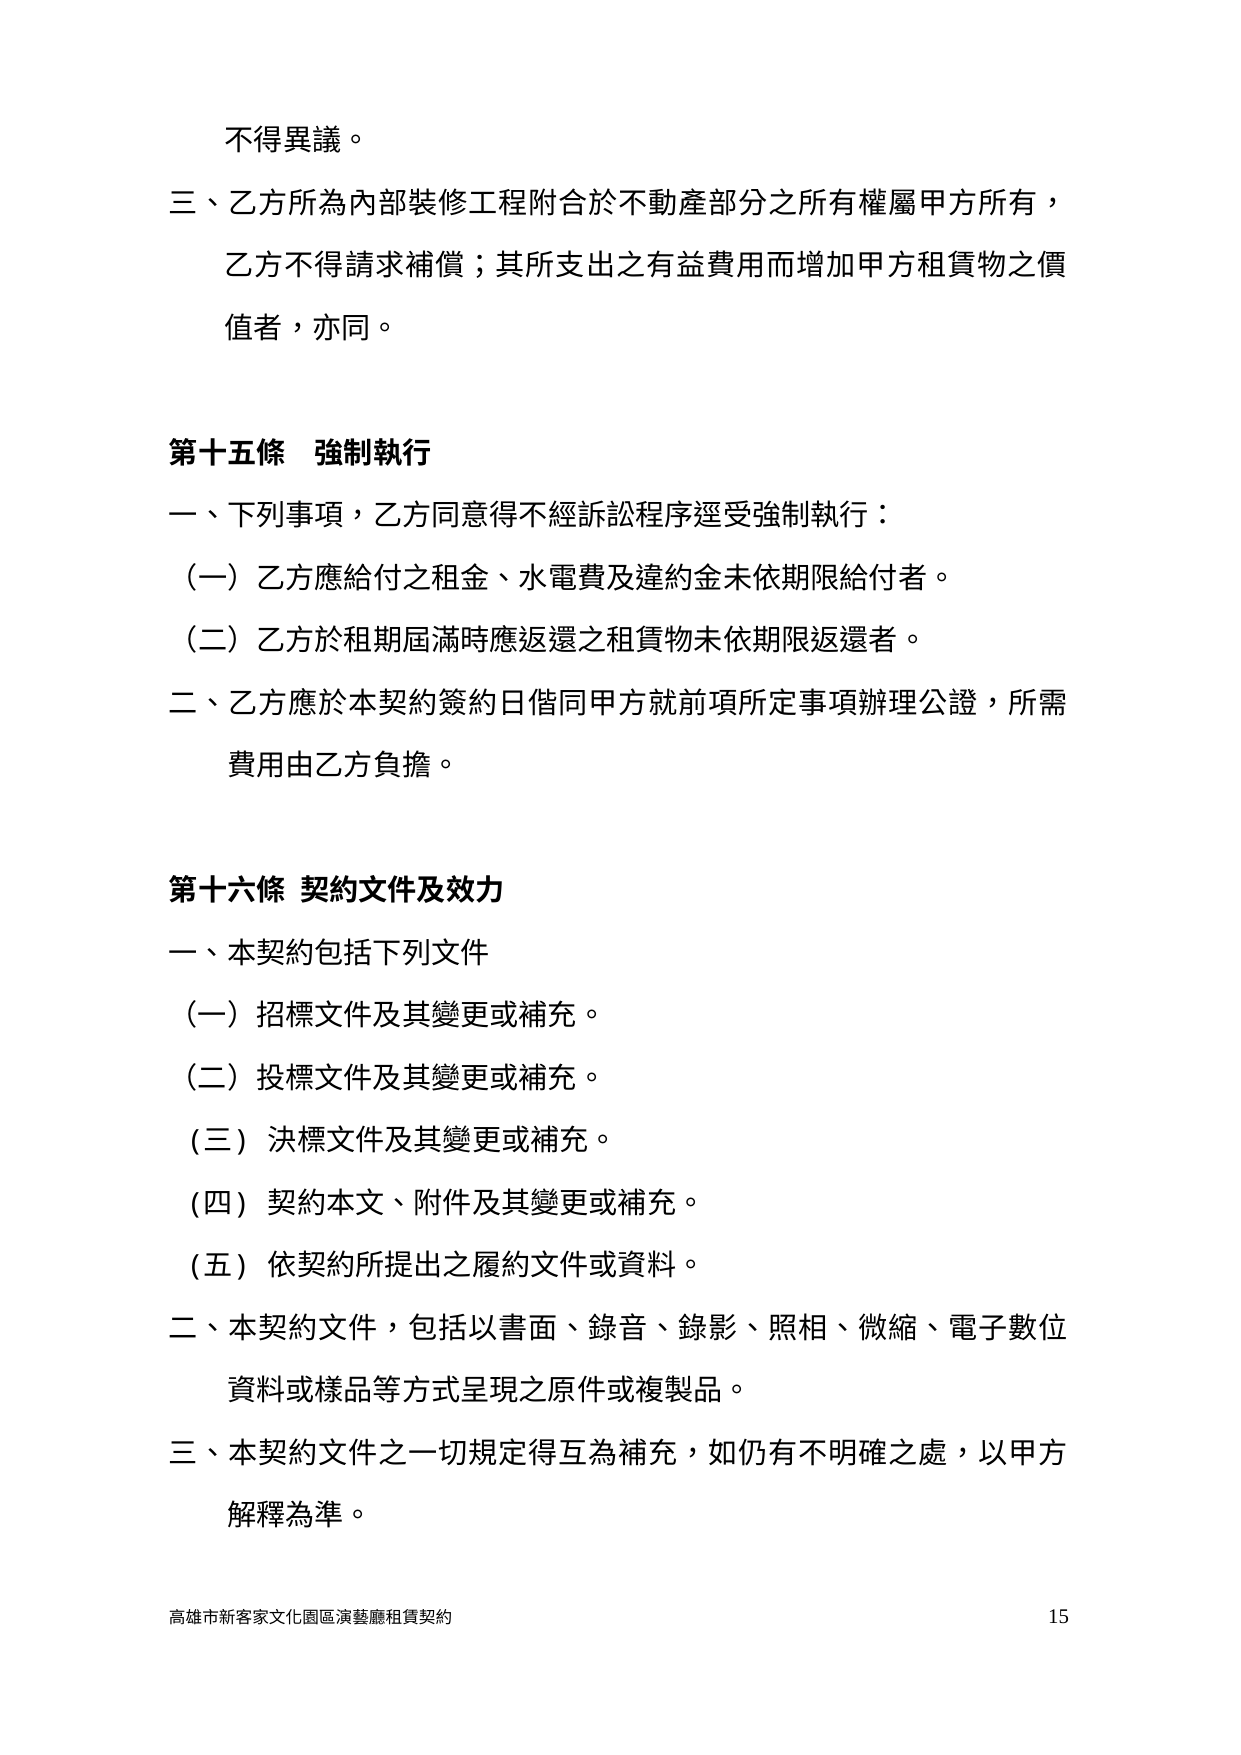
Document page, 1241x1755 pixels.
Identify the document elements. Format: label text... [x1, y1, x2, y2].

text (三) 決標文件及其變更或補充。 [168, 1096, 1069, 1159]
text （一）乙方應給付之租金、水電費及違約金未依期限給付者。 [169, 534, 1069, 596]
text 第十六條 契約文件及效力 [169, 846, 1069, 909]
text （二）乙方於租期屆滿時應返還之租賃物未依期限返還者。 [169, 596, 1069, 659]
text 第十五條 強制執行 [169, 409, 1069, 471]
text 一、本契約包括下列文件 [168, 909, 1069, 971]
text （一）招標文件及其變更或補充。 [168, 971, 1069, 1034]
text 二、本契約文件，包括以書面、錄音、錄影、照相、微縮、電子數位資料或樣品等方式呈現之原件或複製品。 [168, 1284, 1069, 1409]
text (四) 契約本文、附件及其變更或補充。 [168, 1159, 1069, 1221]
text （二）投標文件及其變更或補充。 [168, 1034, 1069, 1096]
text 二、乙方應於契約終止或解除日起30日內，將使用場地及設施無條件復原遷出，並交還甲方各項設備。屬乙方之設備物品應自行撤離，不得藉故拖延或要求任何補償費用。未依規定回復原狀者及逾期未取走之設備或物品視為廢棄物，任由甲方代為處理，甲方並得向乙方請求清除該等設備或物品之費用，其相關費用甲方得自履約保證金中抵扣；履約保證金不足抵扣者，得向乙方追償，乙方不得異議。 [169, 96, 1069, 159]
text 一、下列事項，乙方同意得不經訴訟程序逕受強制執行： [169, 471, 1069, 534]
text (五) 依契約所提出之履約文件或資料。 [168, 1221, 1069, 1284]
text 三、乙方所為內部裝修工程附合於不動產部分之所有權屬甲方所有，乙方不得請求補償；其所支出之有益費用而增加甲方租賃物之價值者，亦同。 [169, 159, 1069, 346]
text 二、乙方應於本契約簽約日偕同甲方就前項所定事項辦理公證，所需費用由乙方負擔。 [169, 659, 1069, 784]
text 三、本契約文件之一切規定得互為補充，如仍有不明確之處，以甲方解釋為準。 [168, 1409, 1069, 1534]
